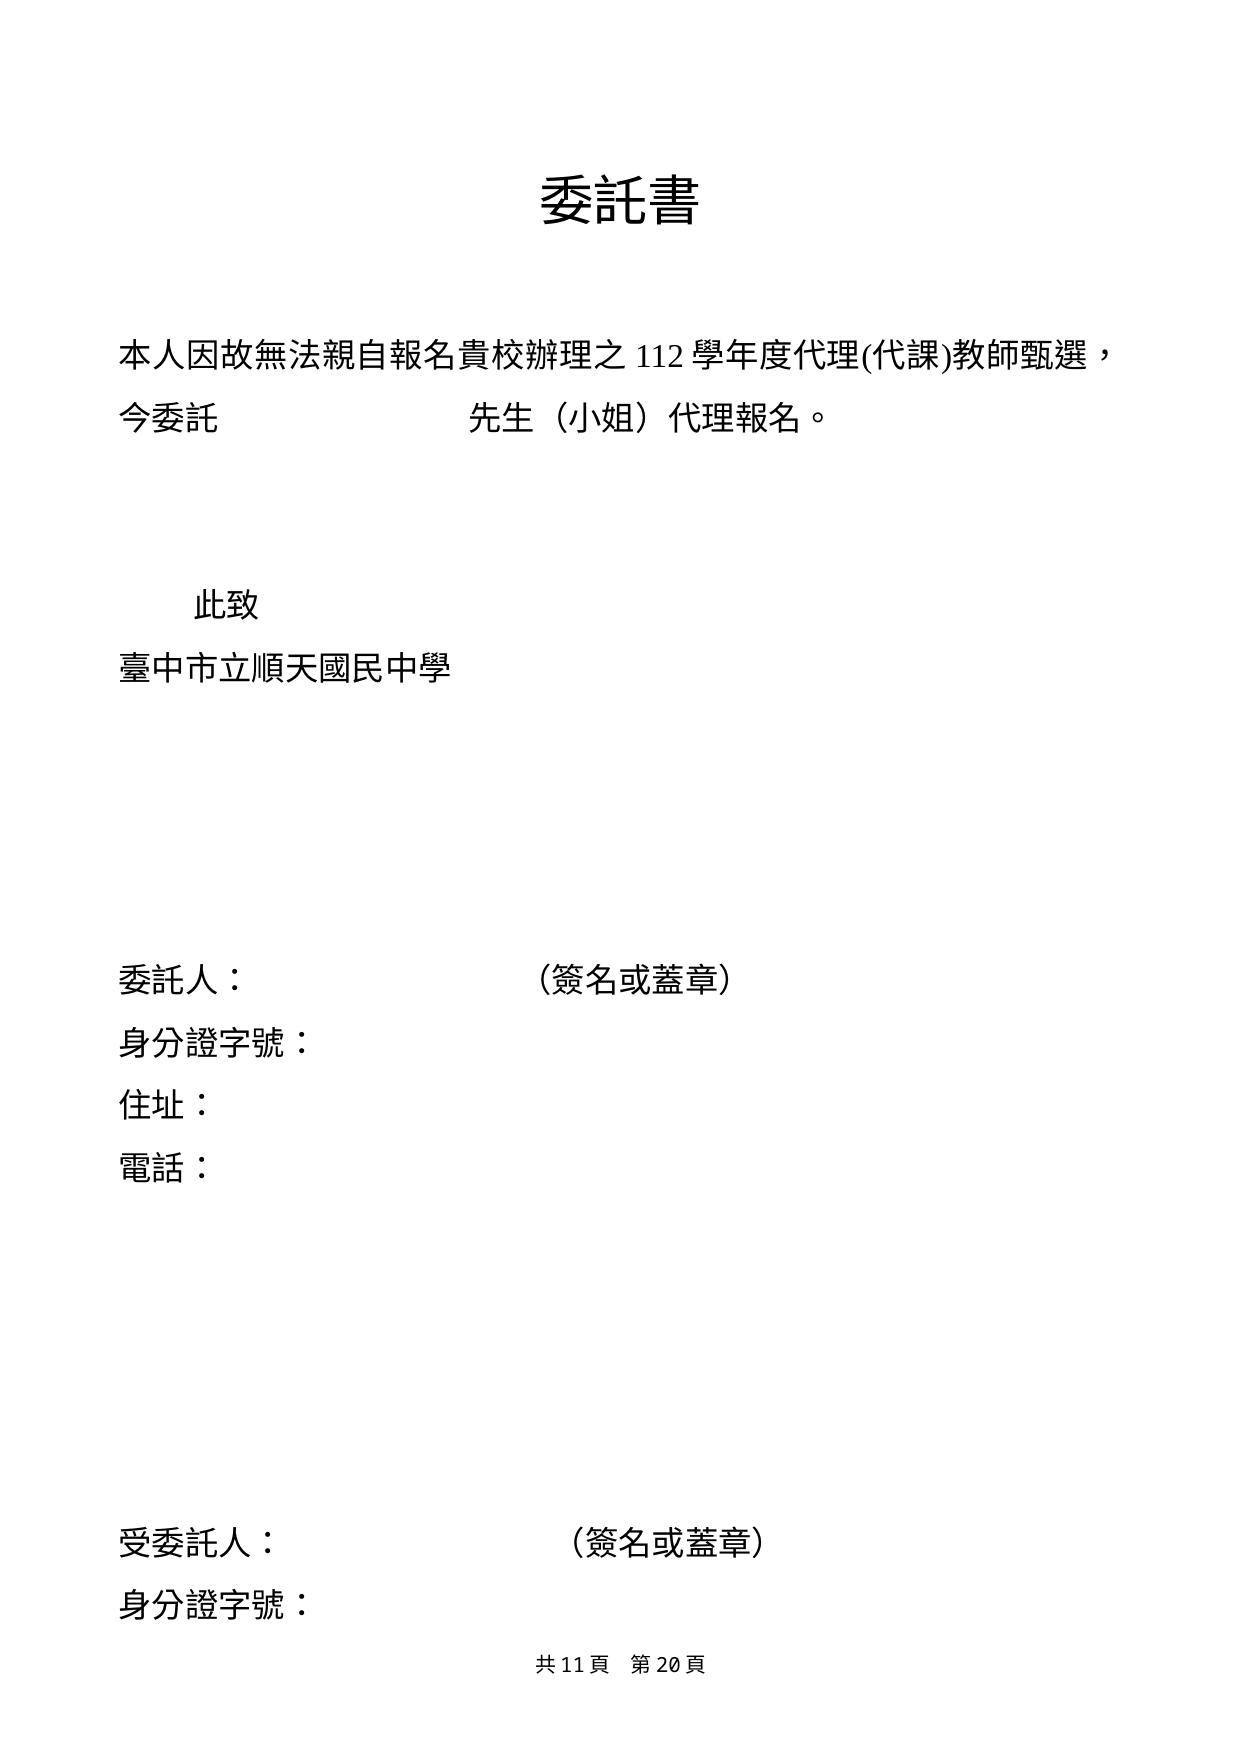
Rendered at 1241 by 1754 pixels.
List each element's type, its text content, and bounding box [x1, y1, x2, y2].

text 身分證字號： [118, 1561, 1122, 1624]
text 電話： [118, 1124, 1122, 1186]
text 此致 [118, 561, 1122, 624]
text 委託人： （簽名或蓋章） [118, 936, 1122, 999]
text 臺中市立順天國民中學 [118, 624, 1122, 686]
text 委託書 [118, 124, 1122, 249]
text 身分證字號： [118, 999, 1122, 1061]
text 受委託人： （簽名或蓋章） [118, 1499, 1122, 1561]
text 本人因故無法親自報名貴校辦理之112學年度代理(代課)教師甄選，今委託 先生（小姐）代理報名。 [118, 311, 1122, 436]
text 住址： [118, 1061, 1122, 1124]
